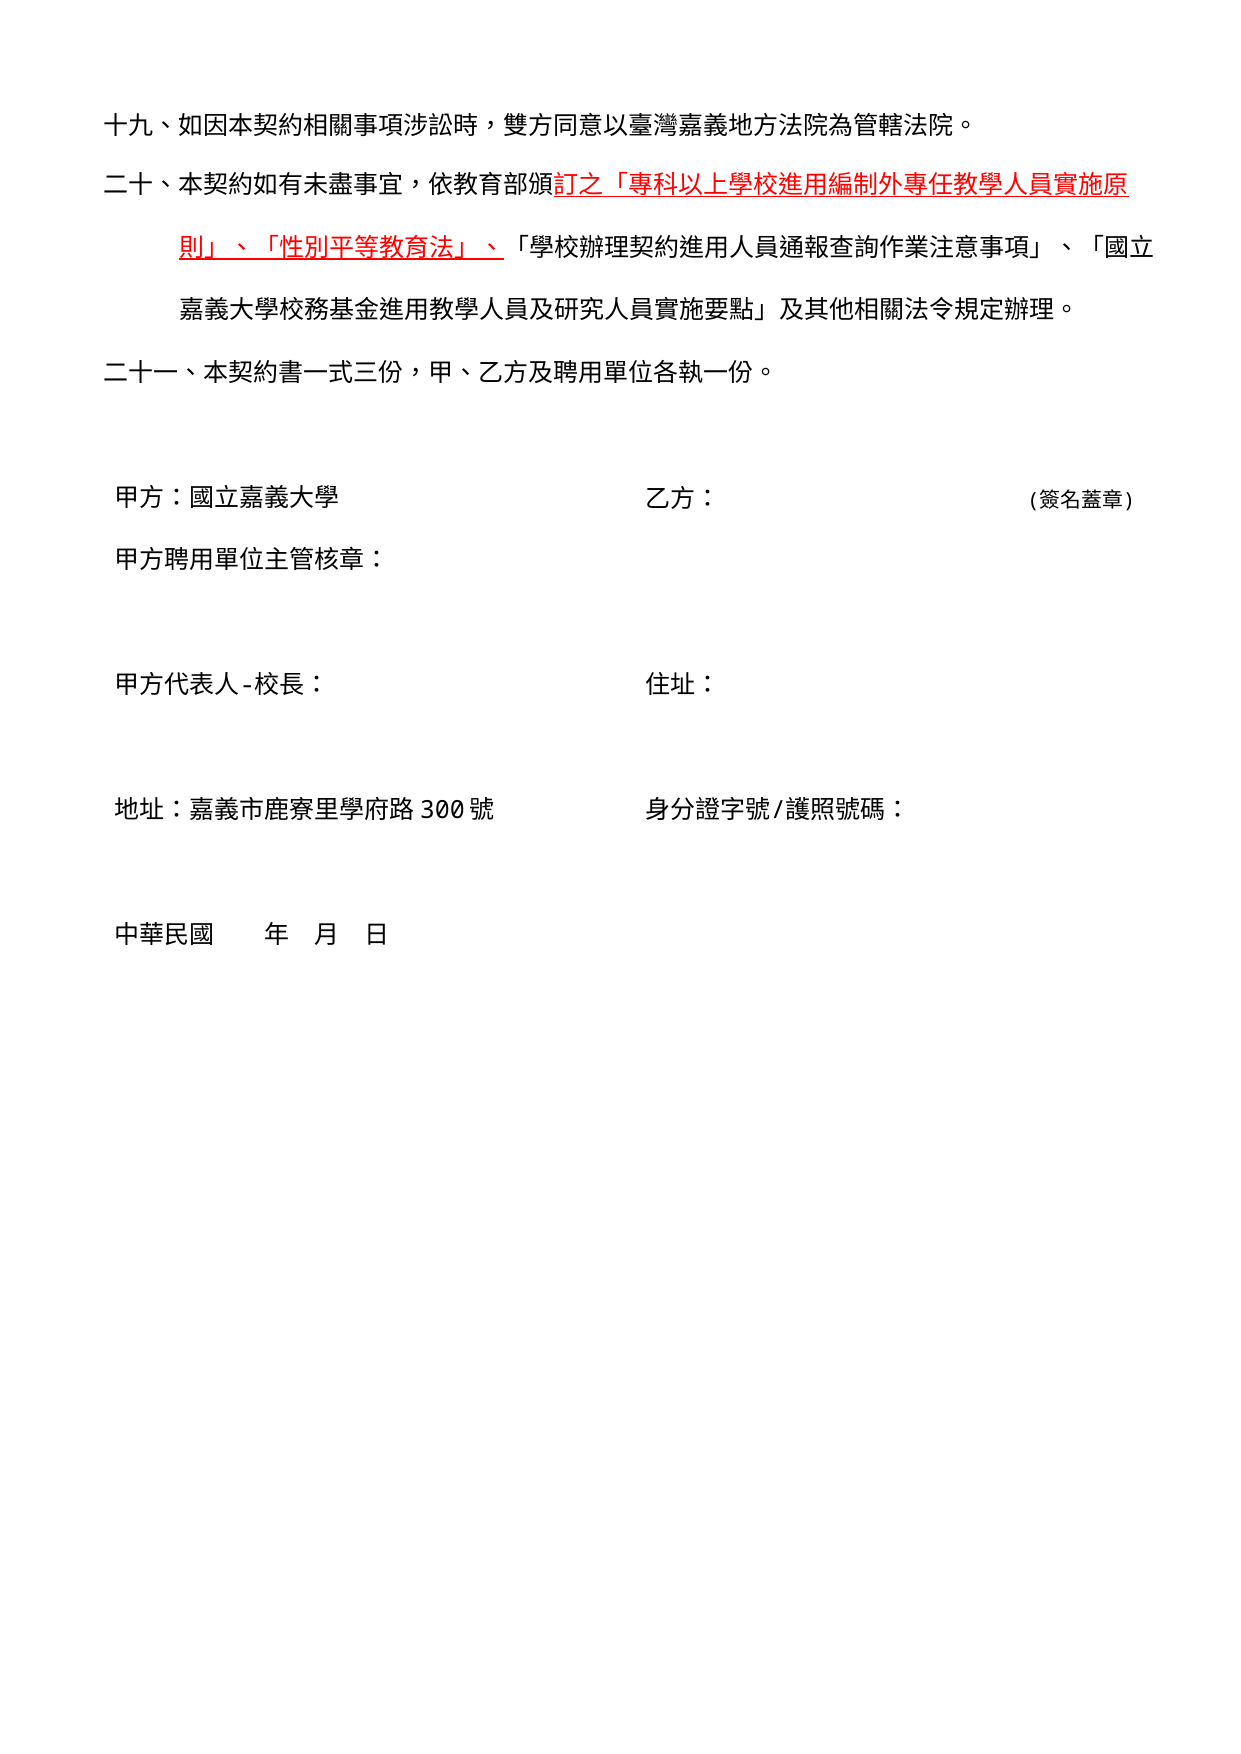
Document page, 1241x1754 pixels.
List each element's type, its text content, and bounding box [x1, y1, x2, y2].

table_cell 中華民國 年 月 日 [103, 891, 1165, 953]
table_cell 甲方聘用單位主管核章： [103, 516, 634, 641]
table_cell 甲方代表人-校長： [103, 641, 634, 766]
text 二十、本契約如有未盡事宜，依教育部頒訂之「專科以上學校進用編制外專任教學人員實施原則」、「性別平等教育法」、「學校辦理契約進用人員通報查詢作業注意事項」、「國立嘉義大學校務基金進用教學人員及研究人員實施要點」及其他相關法令規定辦理。 [103, 141, 1166, 328]
table_cell 住址： [634, 641, 1165, 766]
text 二十一、本契約書一式三份，甲、乙方及聘用單位各執一份。 [103, 328, 1166, 391]
text 十九、如因本契約相關事項涉訟時，雙方同意以臺灣嘉義地方法院為管轄法院。 [103, 108, 1166, 141]
table_cell [634, 829, 1165, 891]
table_cell [103, 829, 634, 891]
table_cell 身分證字號/護照號碼： [634, 766, 1165, 828]
table_header 甲方：國立嘉義大學 [103, 454, 634, 516]
table_cell [634, 516, 1165, 641]
table_cell 地址：嘉義市鹿寮里學府路300號 [103, 766, 634, 828]
table_header 乙方： (簽名蓋章) [634, 454, 1165, 516]
